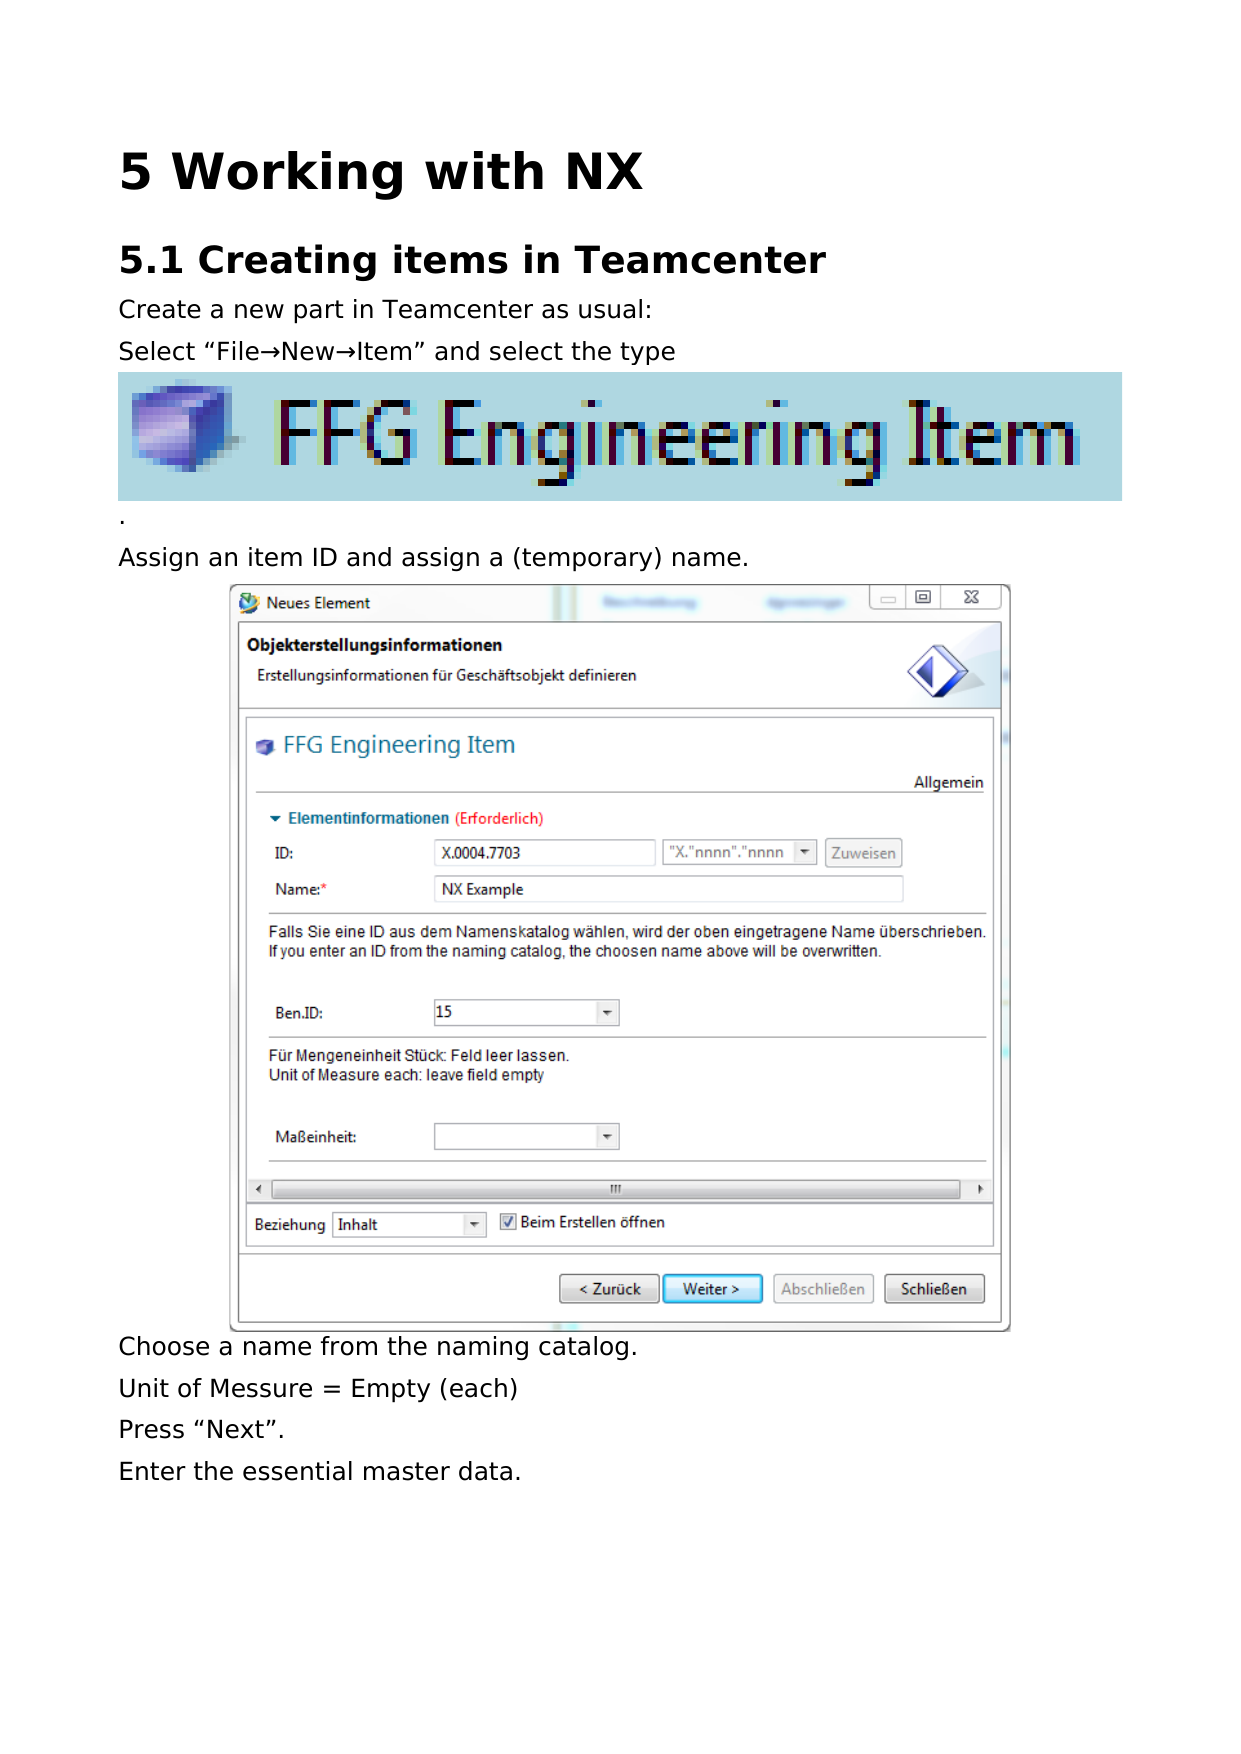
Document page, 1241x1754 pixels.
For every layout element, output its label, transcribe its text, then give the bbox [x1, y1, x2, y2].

text . [118, 501, 1122, 530]
text Press “Next”. [118, 1415, 1122, 1444]
text Create a new part in Teamcenter as usual: [118, 295, 1122, 324]
text Select “File→New→Item” and select the type [118, 337, 1122, 365]
subtitle 5 Working with NX [118, 143, 1122, 201]
text Unit of Messure = Empty (each) [118, 1374, 1122, 1403]
picture [118, 365, 1123, 501]
text Assign an item ID and assign a (temporary) name. [118, 543, 1122, 572]
picture [229, 584, 1011, 1332]
text Choose a name from the naming catalog. [118, 860, 1122, 1361]
text Enter the essential master data. [118, 1457, 1122, 1486]
subtitle 5.1 Creating items in Teamcenter [118, 239, 1122, 282]
